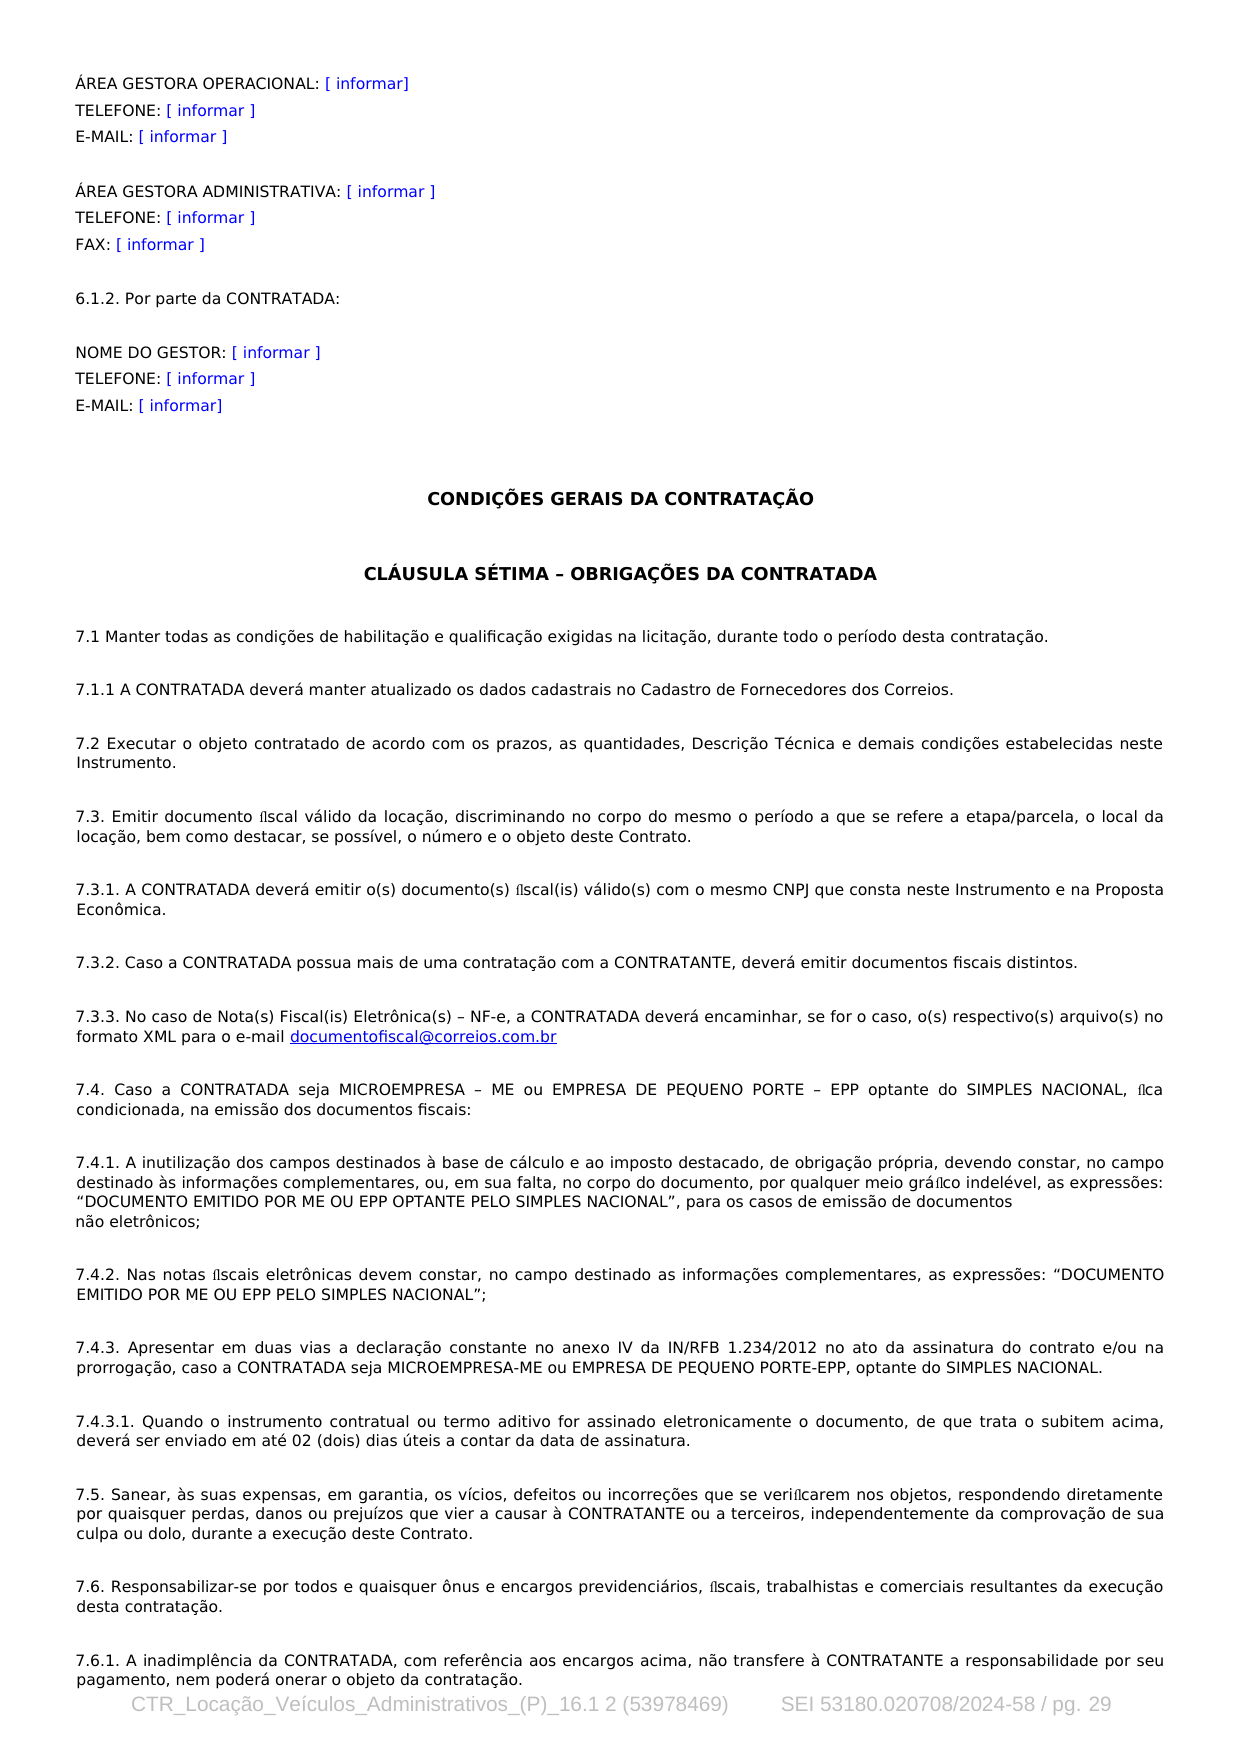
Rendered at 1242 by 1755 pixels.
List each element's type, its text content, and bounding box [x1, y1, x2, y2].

text 7.3. Emitir documento scal válido da locação, discriminando no corpo do mesmo o período a que se refere a etapa/parcela, o local da locação, bem como destacar, se possível, o número e o objeto deste Contrato. [75, 808, 1166, 846]
text E-MAIL: [ informar ] [75, 128, 1169, 147]
text 7.4.3. Apresentar em duas vias a declaração constante no anexo IV da IN/RFB 1.234/2012 no ato da assinatura do contrato e/ou na prorrogação, caso a CONTRATADA seja MICROEMPRESA-ME ou EMPRESA DE PEQUENO PORTE-EPP, optante do SIMPLES NACIONAL. [75, 1339, 1166, 1377]
text ÁREA GESTORA ADMINISTRATIVA: [ informar ] [75, 182, 1166, 201]
text 7.1 Manter todas as condições de habilitação e qualificação exigidas na licitação, durante todo o período desta contratação. [75, 628, 1166, 646]
text 7.3.1. A CONTRATADA deverá emitir o(s) documento(s) scal(is) válido(s) com o mesmo CNPJ que consta neste Instrumento e na Proposta Econômica. [75, 881, 1166, 919]
text TELEFONE: [ informar ] [75, 102, 1169, 120]
text 7.5. Sanear, às suas expensas, em garantia, os vícios, defeitos ou incorreções que se vericarem nos objetos, respondendo diretamente por quaisquer perdas, danos ou prejuízos que vier a causar à CONTRATANTE ou a terceiros, independentemente da comprovação de sua culpa ou dolo, durante a execução deste Contrato. [75, 1486, 1166, 1543]
text CONDIÇÕES GERAIS DA CONTRATAÇÃO [76, 489, 1166, 509]
text E-MAIL: [ informar] [75, 397, 1169, 415]
text 6.1.2. Por parte da CONTRATADA: [75, 290, 1166, 308]
text 7.4.2. Nas notas scais eletrônicas devem constar, no campo destinado as informações complementares, as expressões: “DOCUMENTO EMITIDO POR ME OU EPP PELO SIMPLES NACIONAL”; [75, 1266, 1166, 1304]
text 7.3.3. No caso de Nota(s) Fiscal(is) Eletrônica(s) – NF-e, a CONTRATADA deverá encaminhar, se for o caso, o(s) respectivo(s) arquivo(s) no formato XML para o e-mail documentofiscal@correios.com.br [75, 1008, 1166, 1046]
text 7.6.1. A inadimplência da CONTRATADA, com referência aos encargos acima, não transfere à CONTRATANTE a responsabilidade por seu pagamento, nem poderá onerar o objeto da contratação. [75, 1651, 1166, 1689]
text 7.1.1 A CONTRATADA deverá manter atualizado os dados cadastrais no Cadastro de Fornecedores dos Correios. [75, 681, 1166, 699]
text ÁREA GESTORA OPERACIONAL: [ informar] [75, 75, 1166, 93]
text 7.2 Executar o objeto contratado de acordo com os prazos, as quantidades, Descrição Técnica e demais condições estabelecidas neste Instrumento. [75, 735, 1166, 773]
text 7.4. Caso a CONTRATADA seja MICROEMPRESA – ME ou EMPRESA DE PEQUENO PORTE – EPP optante do SIMPLES NACIONAL, ca condicionada, na emissão dos documentos fiscais: [75, 1081, 1166, 1119]
text 7.4.3.1. Quando o instrumento contratual ou termo aditivo for assinado eletronicamente o documento, de que trata o subitem acima, deverá ser enviado em até 02 (dois) dias úteis a contar da data de assinatura. [75, 1413, 1166, 1450]
subtitle CLÁUSULA SÉTIMA – OBRIGAÇÕES DA CONTRATADA [76, 563, 1165, 584]
text 7.3.2. Caso a CONTRATADA possua mais de uma contratação com a CONTRATANTE, deverá emitir documentos fiscais distintos. [75, 954, 1166, 973]
text NOME DO GESTOR: [ informar ] [75, 344, 1166, 362]
text não eletrônicos; [75, 1213, 1166, 1231]
text FAX: [ informar ] [75, 236, 1169, 254]
text 7.4.1. A inutilização dos campos destinados à base de cálculo e ao imposto destacado, de obrigação própria, devendo constar, no campo destinado às informações complementares, ou, em sua falta, no corpo do documento, por qualquer meio gráco indelével, as expressões: “DOCUMENTO EMITIDO POR ME OU EPP OPTANTE PELO SIMPLES NACIONAL”, para os casos de emissão de documentos [75, 1154, 1166, 1211]
text 7.6. Responsabilizar-se por todos e quaisquer ônus e encargos previdenciários, scais, trabalhistas e comerciais resultantes da execução desta contratação. [75, 1578, 1166, 1616]
text TELEFONE: [ informar ] [75, 209, 1169, 227]
text TELEFONE: [ informar ] [75, 370, 1169, 388]
